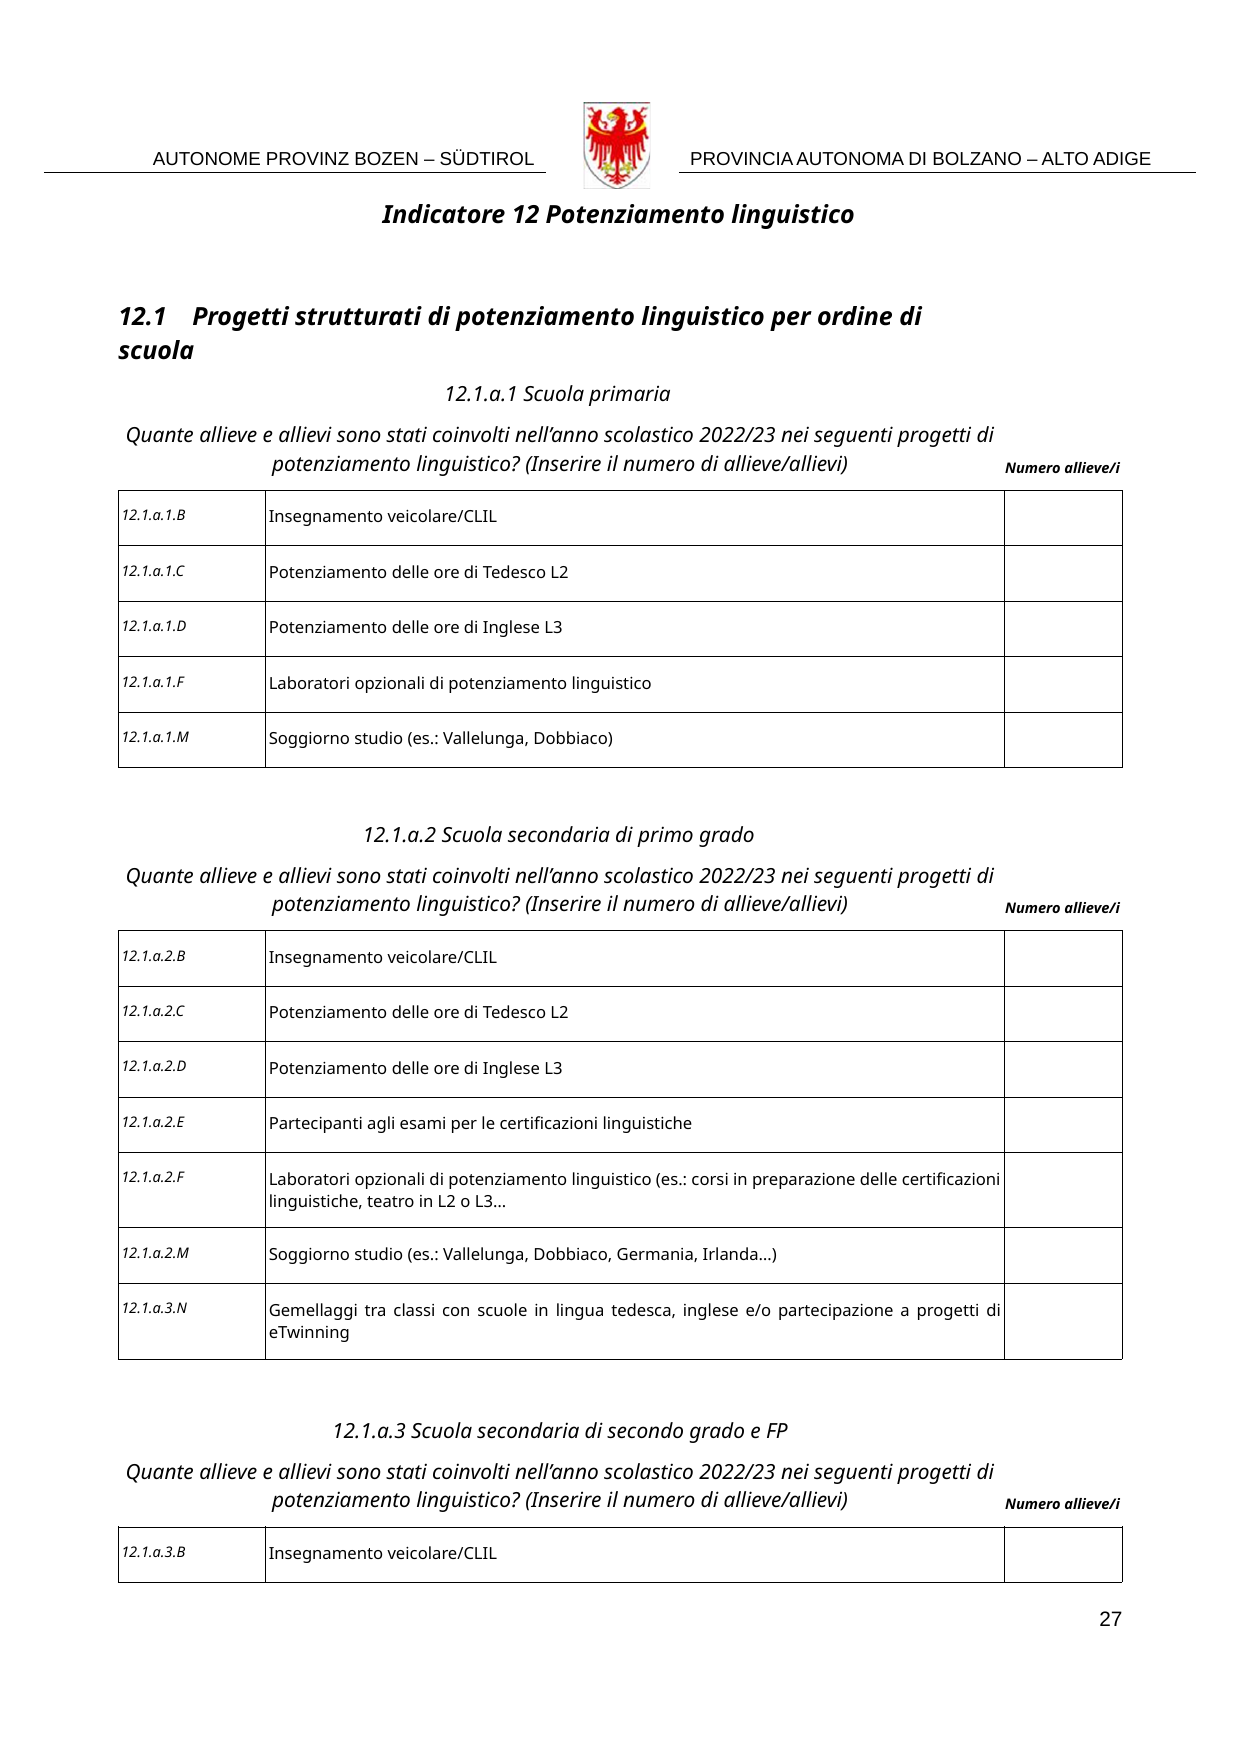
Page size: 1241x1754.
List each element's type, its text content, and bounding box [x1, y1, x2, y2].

table_cell 12.1.a.2.C [119, 987, 265, 1041]
table_cell Partecipanti agli esami per le certificazioni linguistiche [266, 1098, 1004, 1152]
table_cell Insegnamento veicolare/CLIL [266, 1528, 1004, 1582]
table_cell Insegnamento veicolare/CLIL [266, 491, 1004, 545]
table_cell 12.1.a.2.M [119, 1228, 265, 1283]
table_cell [1005, 1228, 1122, 1283]
table_header Numero allieve/i [1004, 1416, 1122, 1526]
table_cell [1005, 1528, 1122, 1582]
table_cell [1005, 657, 1122, 712]
table_header 12.1.a.3 Scuola secondaria di secondo grado e FP Quante allieve e allievi sono stati coinvolti nell’anno scolastico 2022/23 nei seguenti progetti di potenziamento linguistico? (Inserire il numero di allieve/allievi) [118, 1416, 1004, 1526]
table_cell Potenziamento delle ore di Inglese L3 [266, 1042, 1004, 1096]
table_cell 12.1.a.3.B [119, 1528, 265, 1582]
table_cell [1005, 1098, 1122, 1152]
table_cell Soggiorno studio (es.: Vallelunga, Dobbiaco) [266, 713, 1004, 767]
table_cell Potenziamento delle ore di Inglese L3 [266, 602, 1004, 656]
table_cell Potenziamento delle ore di Tedesco L2 [266, 987, 1004, 1041]
table_cell 12.1.a.1.C [119, 546, 265, 601]
table_cell [1005, 1153, 1122, 1227]
table_header 12.1 Progetti strutturati di potenziamento linguistico per ordine di scuola 12.1.a.1 Scuola primaria Quante allieve e allievi sono stati coinvolti nell’anno scolastico 2022/23 nei seguenti progetti di potenziamento linguistico? (Inserire il numero di allieve/allievi) [118, 299, 1004, 490]
table_cell 12.1.a.1.F [119, 657, 265, 712]
table_header Numero allieve/i [1004, 820, 1122, 930]
table_header Numero allieve/i [1004, 299, 1122, 490]
table_cell 12.1.a.2.B [119, 931, 265, 986]
table_cell 12.1.a.1.D [119, 602, 265, 656]
table_cell 12.1.a.1.B [119, 491, 265, 545]
table_cell Gemellaggi tra classi con scuole in lingua tedesca, inglese e/o partecipazione a progetti di eTwinning [266, 1284, 1004, 1358]
table_cell 12.1.a.2.F [119, 1153, 265, 1227]
table_cell [1005, 491, 1122, 545]
table_cell Soggiorno studio (es.: Vallelunga, Dobbiaco, Germania, Irlanda…) [266, 1228, 1004, 1283]
table_cell [1005, 1284, 1122, 1358]
table_cell Laboratori opzionali di potenziamento linguistico (es.: corsi in preparazione delle certificazioni linguistiche, teatro in L2 o L3… [266, 1153, 1004, 1227]
table_header 12.1.a.2 Scuola secondaria di primo grado Quante allieve e allievi sono stati coinvolti nell’anno scolastico 2022/23 nei seguenti progetti di potenziamento linguistico? (Inserire il numero di allieve/allievi) [118, 820, 1004, 930]
table_cell Potenziamento delle ore di Tedesco L2 [266, 546, 1004, 601]
table_cell 12.1.a.2.E [119, 1098, 265, 1152]
table_cell Insegnamento veicolare/CLIL [266, 931, 1004, 986]
table_cell [1005, 713, 1122, 767]
table_cell 12.1.a.1.M [119, 713, 265, 767]
table_cell Laboratori opzionali di potenziamento linguistico [266, 657, 1004, 712]
text Indicatore 12 Potenziamento linguistico [118, 197, 1122, 231]
table_cell [1005, 546, 1122, 601]
table_cell [1005, 987, 1122, 1041]
table_cell 12.1.a.3.N [119, 1284, 265, 1358]
table_cell [1005, 931, 1122, 986]
table_cell 12.1.a.2.D [119, 1042, 265, 1096]
table_cell [1005, 602, 1122, 656]
table_cell [1005, 1042, 1122, 1096]
